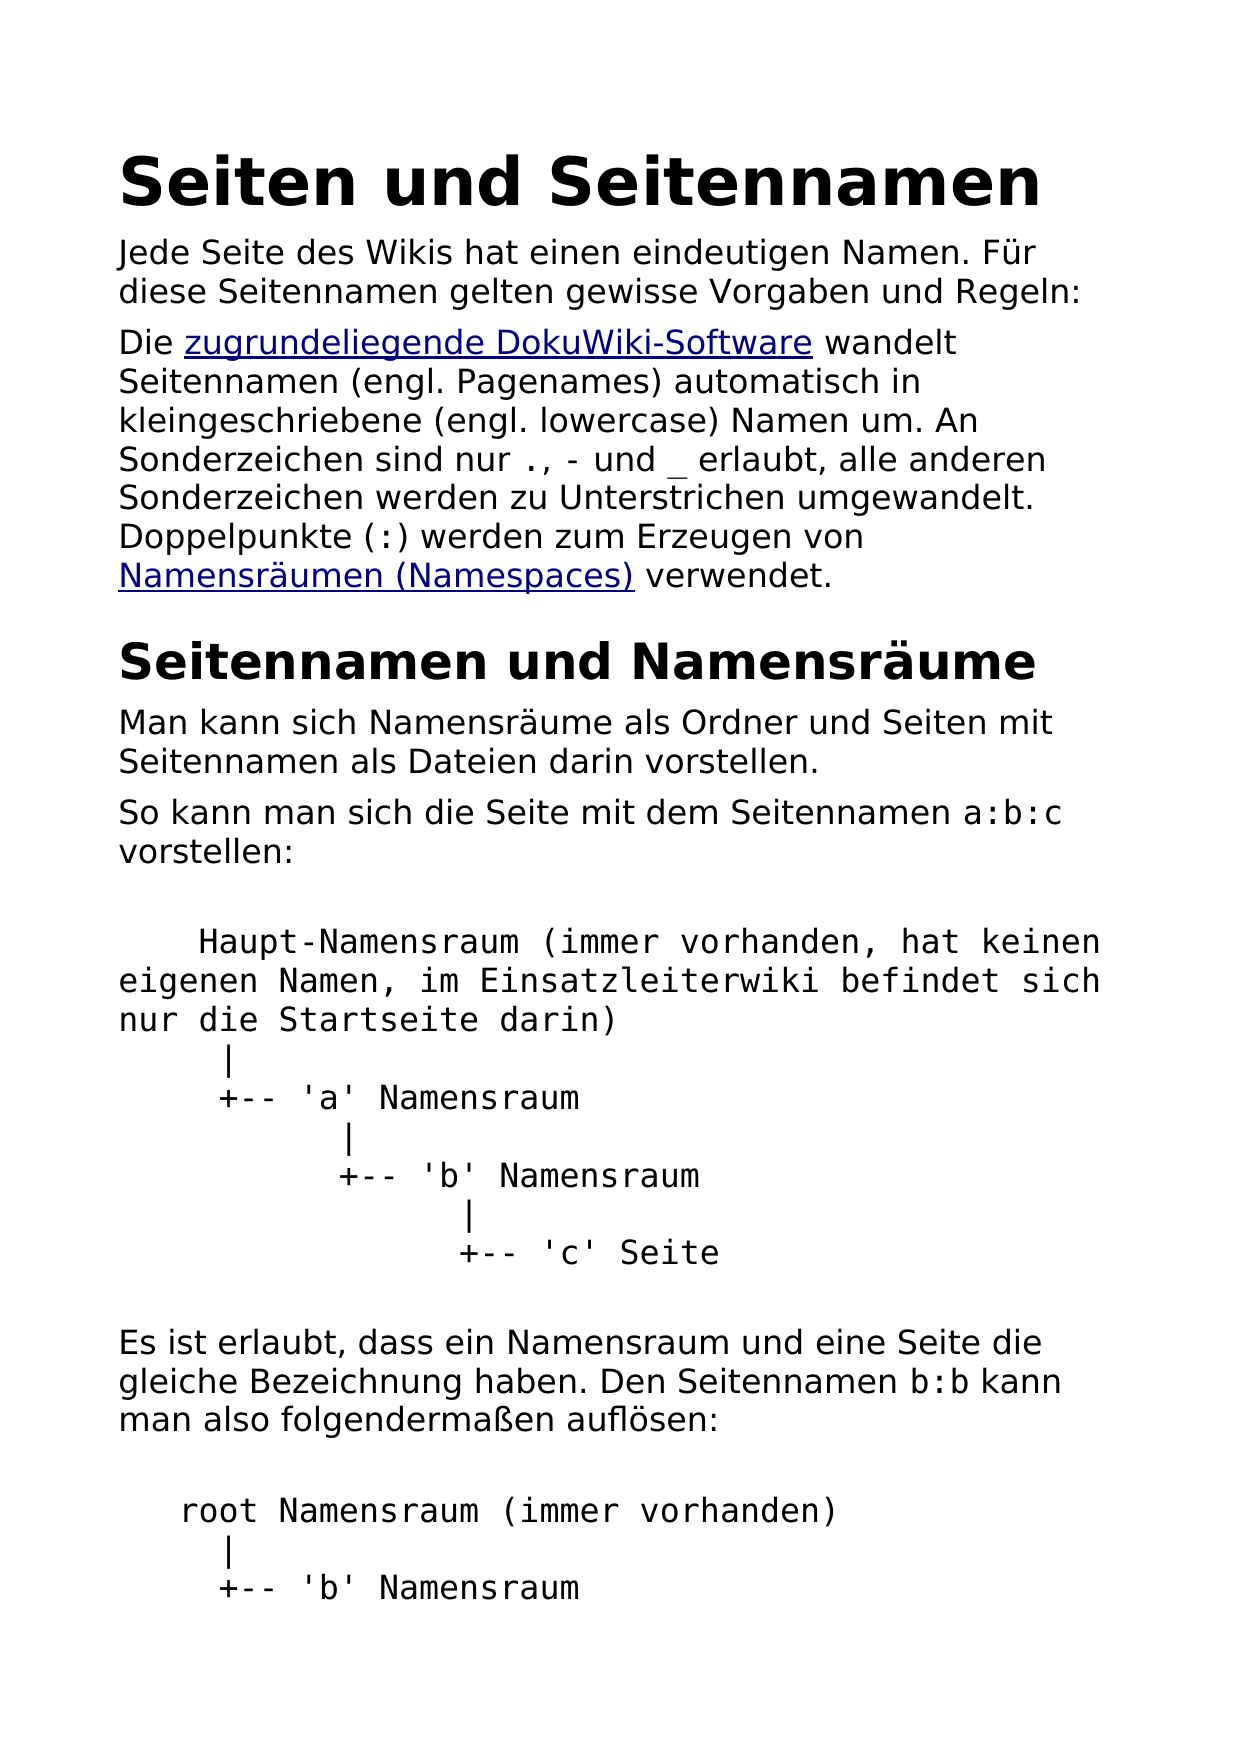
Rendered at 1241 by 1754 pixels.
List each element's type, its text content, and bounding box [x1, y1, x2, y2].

text Es ist erlaubt, dass ein Namensraum und eine Seite die gleiche Bezeichnung haben. Den Seitennamen b:b kann man also folgendermaßen auflösen: [118, 1323, 1122, 1440]
text So kann man sich die Seite mit dem Seitennamen a:b:c vorstellen: [118, 794, 1122, 872]
text Jede Seite des Wikis hat einen eindeutigen Namen. Für diese Seitennamen gelten gewisse Vorgaben und Regeln: [118, 233, 1122, 311]
text Die zugrundeliegende DokuWiki-Software wandelt Seitennamen (engl. Pagenames) automatisch in kleingeschriebene (engl. lowercase) Namen um. An Sonderzeichen sind nur ., - und _ erlaubt, alle anderen Sonderzeichen werden zu Unterstrichen umgewandelt. Doppelpunkte (:) werden zum Erzeugen von Namensräumen (Namespaces) verwendet. [118, 323, 1122, 595]
text root Namensraum (immer vorhanden) | +-- 'b' Namensraum [118, 1452, 1122, 1608]
subtitle Seitennamen und Namensräume [118, 633, 1122, 691]
text Man kann sich Namensräume als Ordner und Seiten mit Seitennamen als Dateien darin vorstellen. [118, 704, 1122, 781]
text Haupt-Namensraum (immer vorhanden, hat keinen eigenen Namen, im Einsatzleiterwiki befindet sich nur die Startseite darin) | +-- 'a' Namensraum | +-- 'b' Namensraum | +-- 'c' Seite [118, 884, 1122, 1311]
subtitle Seiten und Seitennamen [118, 143, 1122, 221]
